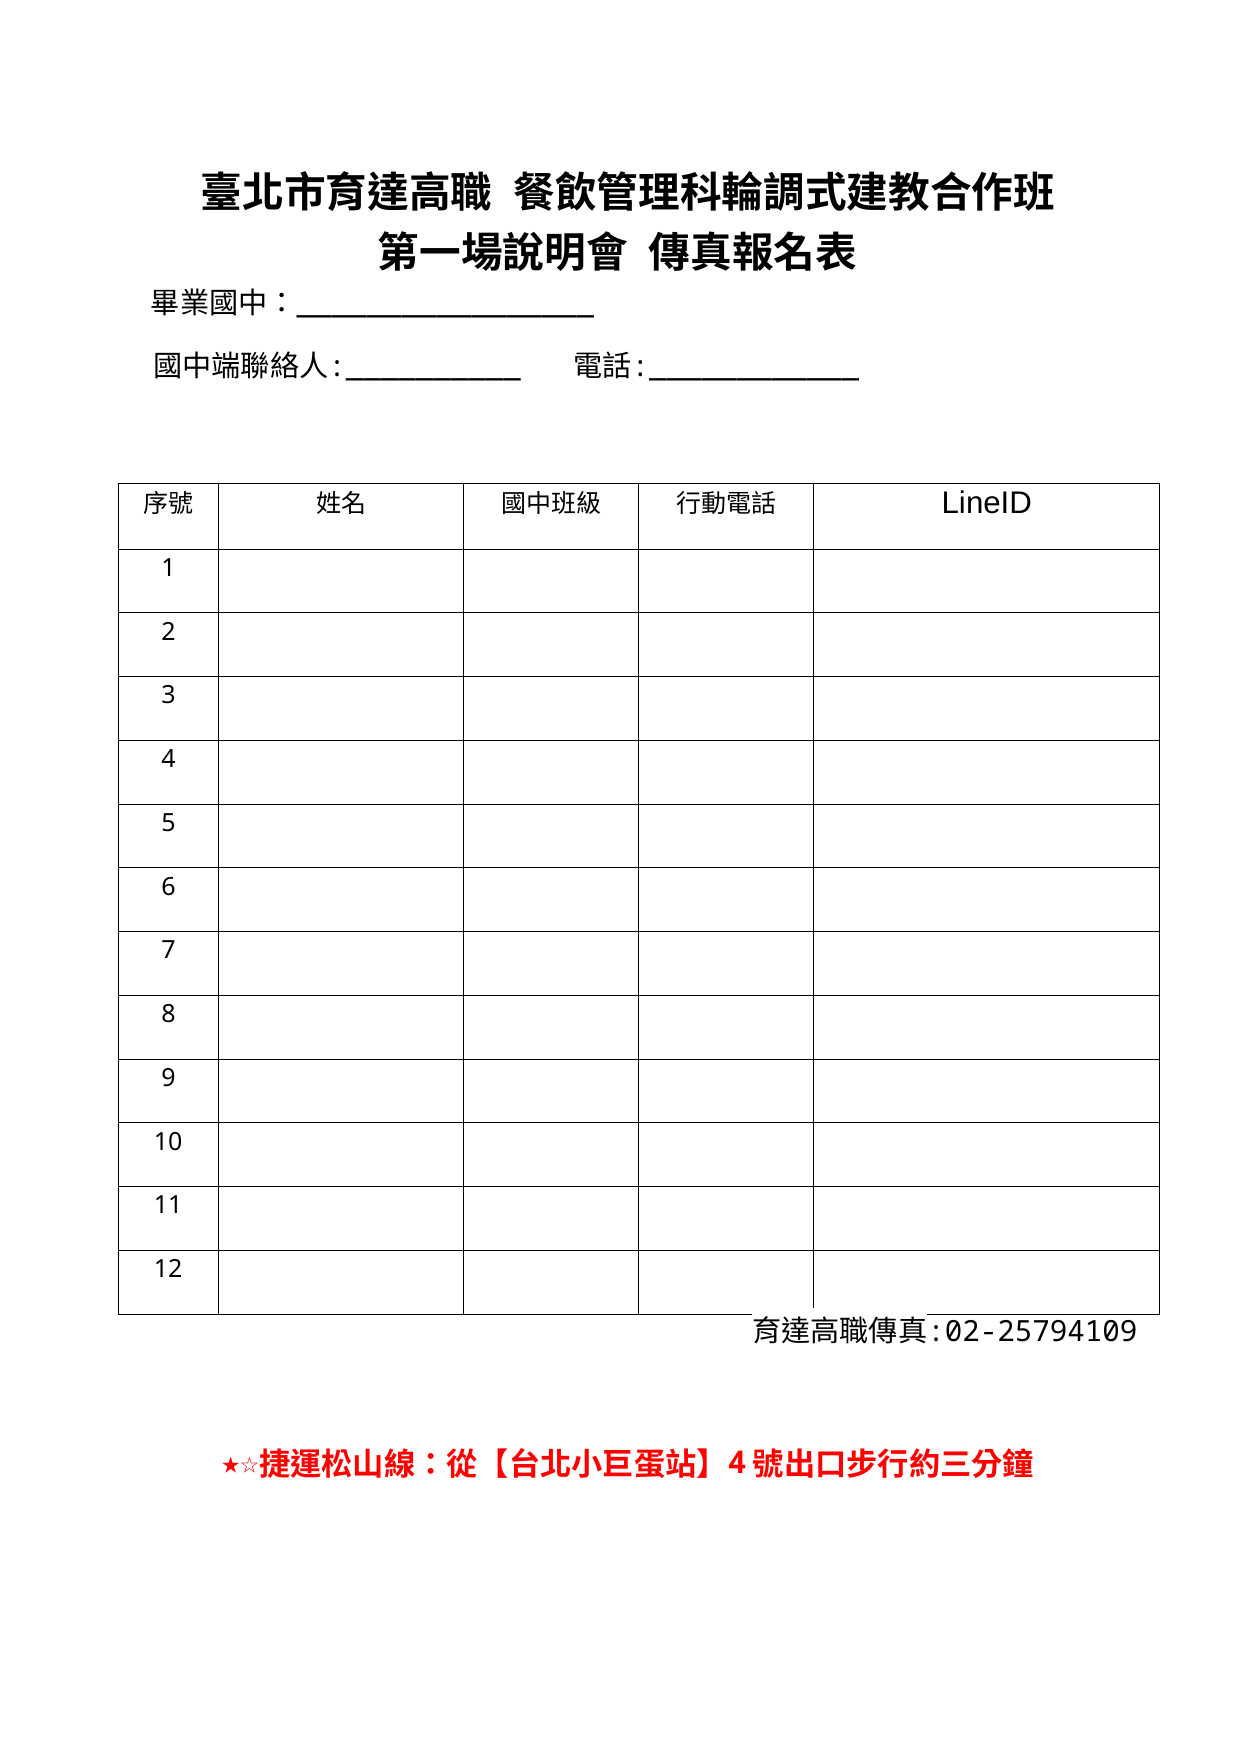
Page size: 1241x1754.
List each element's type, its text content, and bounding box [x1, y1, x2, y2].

table_cell [464, 741, 638, 803]
table_cell [464, 550, 638, 612]
table_cell 6 [119, 868, 218, 931]
table_cell [464, 932, 638, 995]
table_cell [814, 1123, 1159, 1186]
table_cell [219, 1060, 463, 1122]
table_cell [219, 805, 463, 867]
table_cell [639, 868, 813, 931]
text ★☆捷運松山線：從【台北小巨蛋站】4號出口步行約三分鐘 [118, 1420, 1137, 1483]
table_cell [639, 677, 813, 740]
text 臺北市育達高職 餐飲管理科輪調式建教合作班 [118, 159, 1137, 219]
table_header LineID [814, 484, 1159, 548]
table_cell 8 [119, 996, 218, 1058]
table_cell [464, 805, 638, 867]
table_cell [639, 1123, 813, 1186]
table_cell [464, 613, 638, 676]
table_cell [464, 1187, 638, 1250]
table_cell [639, 1251, 813, 1313]
table_cell 12 [119, 1251, 218, 1313]
table_cell 5 [119, 805, 218, 867]
table_cell [464, 996, 638, 1058]
table_header 行動電話 [639, 484, 813, 548]
table_cell [814, 550, 1159, 612]
table_cell [219, 1251, 463, 1313]
table_cell [814, 932, 1159, 995]
table_cell [219, 741, 463, 803]
table_cell 2 [119, 613, 218, 676]
table_cell 11 [119, 1187, 218, 1250]
table_cell [464, 1123, 638, 1186]
table_cell 9 [119, 1060, 218, 1122]
table_header 國中班級 [464, 484, 638, 548]
table_cell [219, 868, 463, 931]
table_cell [814, 1187, 1159, 1250]
table_cell [639, 613, 813, 676]
table_cell 10 [119, 1123, 218, 1186]
table_cell [219, 1123, 463, 1186]
table_cell [464, 1060, 638, 1122]
table_cell [814, 677, 1159, 740]
table_cell [219, 932, 463, 995]
text 國中端聯絡人:__________ 電話:____________ [118, 343, 1137, 385]
table_cell [814, 868, 1159, 931]
table_cell [219, 613, 463, 676]
table_cell [814, 741, 1159, 803]
table_cell [219, 1187, 463, 1250]
text 育達高職傳真:02-25794109 [118, 1315, 1137, 1348]
table_cell 3 [119, 677, 218, 740]
table_cell [639, 550, 813, 612]
table_cell [639, 996, 813, 1058]
table_cell [639, 932, 813, 995]
table_cell [639, 1060, 813, 1122]
text 畢業國中：_________________ [118, 279, 1137, 322]
table_cell [814, 996, 1159, 1058]
table_cell 7 [119, 932, 218, 995]
table_cell [814, 1060, 1159, 1122]
table_cell [814, 1251, 1159, 1313]
table_header 序號 [119, 484, 218, 548]
table_cell [219, 550, 463, 612]
table_cell [639, 805, 813, 867]
table_cell [639, 741, 813, 803]
table_header 姓名 [219, 484, 463, 548]
table_cell [464, 1251, 638, 1313]
table_cell [464, 677, 638, 740]
table_cell [639, 1187, 813, 1250]
table_cell [814, 805, 1159, 867]
table_cell [219, 677, 463, 740]
table_cell 4 [119, 741, 218, 803]
table_cell [814, 613, 1159, 676]
text 第一場說明會 傳真報名表 [118, 219, 1137, 279]
table_cell [464, 868, 638, 931]
table_cell [219, 996, 463, 1058]
table_cell 1 [119, 550, 218, 612]
